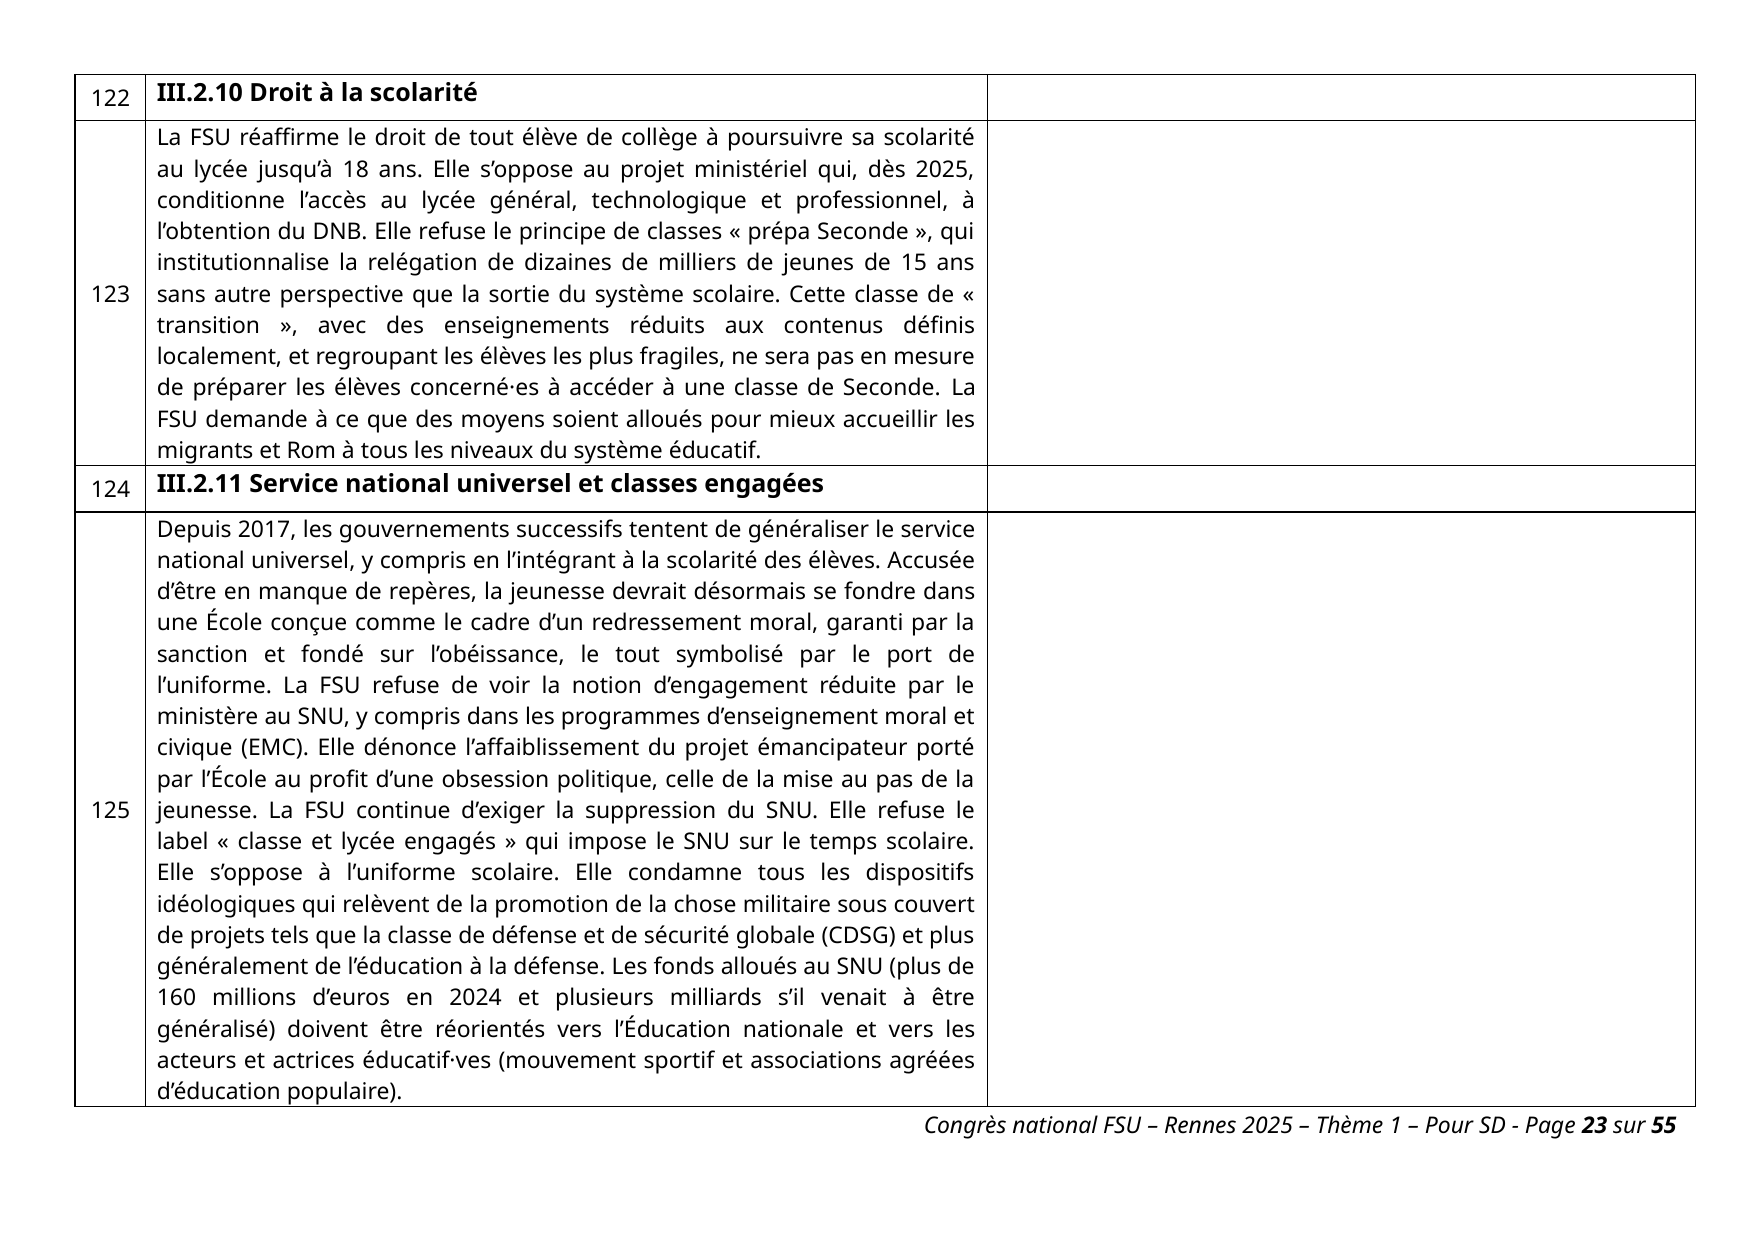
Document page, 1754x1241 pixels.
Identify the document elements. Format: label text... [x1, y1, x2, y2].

table_cell [988, 466, 1695, 511]
table_cell [988, 513, 1695, 1106]
table_cell 124 [76, 466, 145, 511]
table_cell La FSU réaffirme le droit de tout élève de collège à poursuivre sa scolarité au lycée jusqu’à 18 ans. Elle s’oppose au projet ministériel qui, dès 2025, conditionne l’accès au lycée général, technologique et professionnel, à l’obtention du DNB. Elle refuse le principe de classes « prépa Seconde », qui institutionnalise la relégation de dizaines de milliers de jeunes de 15 ans sans autre perspective que la sortie du système scolaire. Cette classe de « transition », avec des enseignements réduits aux contenus définis localement, et regroupant les élèves les plus fragiles, ne sera pas en mesure de préparer les élèves concerné·es à accéder à une classe de Seconde. La FSU demande à ce que des moyens soient alloués pour mieux accueillir les migrants et Rom à tous les niveaux du système éducatif. [146, 121, 987, 465]
table_cell Depuis 2017, les gouvernements successifs tentent de généraliser le service national universel, y compris en l’intégrant à la scolarité des élèves. Accusée d’être en manque de repères, la jeunesse devrait désormais se fondre dans une École conçue comme le cadre d’un redressement moral, garanti par la sanction et fondé sur l’obéissance, le tout symbolisé par le port de l’uniforme. La FSU refuse de voir la notion d’engagement réduite par le ministère au SNU, y compris dans les programmes d’enseignement moral et civique (EMC). Elle dénonce l’affaiblissement du projet émancipateur porté par l’École au profit d’une obsession politique, celle de la mise au pas de la jeunesse. La FSU continue d’exiger la suppression du SNU. Elle refuse le label « classe et lycée engagés » qui impose le SNU sur le temps scolaire. Elle s’oppose à l’uniforme scolaire. Elle condamne tous les dispositifs idéologiques qui relèvent de la promotion de la chose militaire sous couvert de projets tels que la classe de défense et de sécurité globale (CDSG) et plus généralement de l’éducation à la défense. Les fonds alloués au SNU (plus de 160 millions d’euros en 2024 et plusieurs milliards s’il venait à être généralisé) doivent être réorientés vers l’Éducation nationale et vers les acteurs et actrices éducatif·ves (mouvement sportif et associations agréées d’éducation populaire). [146, 513, 987, 1106]
table_cell 123 [76, 121, 145, 465]
table_cell 122 [76, 75, 145, 120]
table_cell [988, 75, 1695, 120]
table_cell 125 [76, 513, 145, 1106]
table_cell III.2.10 Droit à la scolarité [146, 75, 987, 120]
table_cell [988, 121, 1695, 465]
table_cell III.2.11 Service national universel et classes engagées [146, 466, 987, 511]
